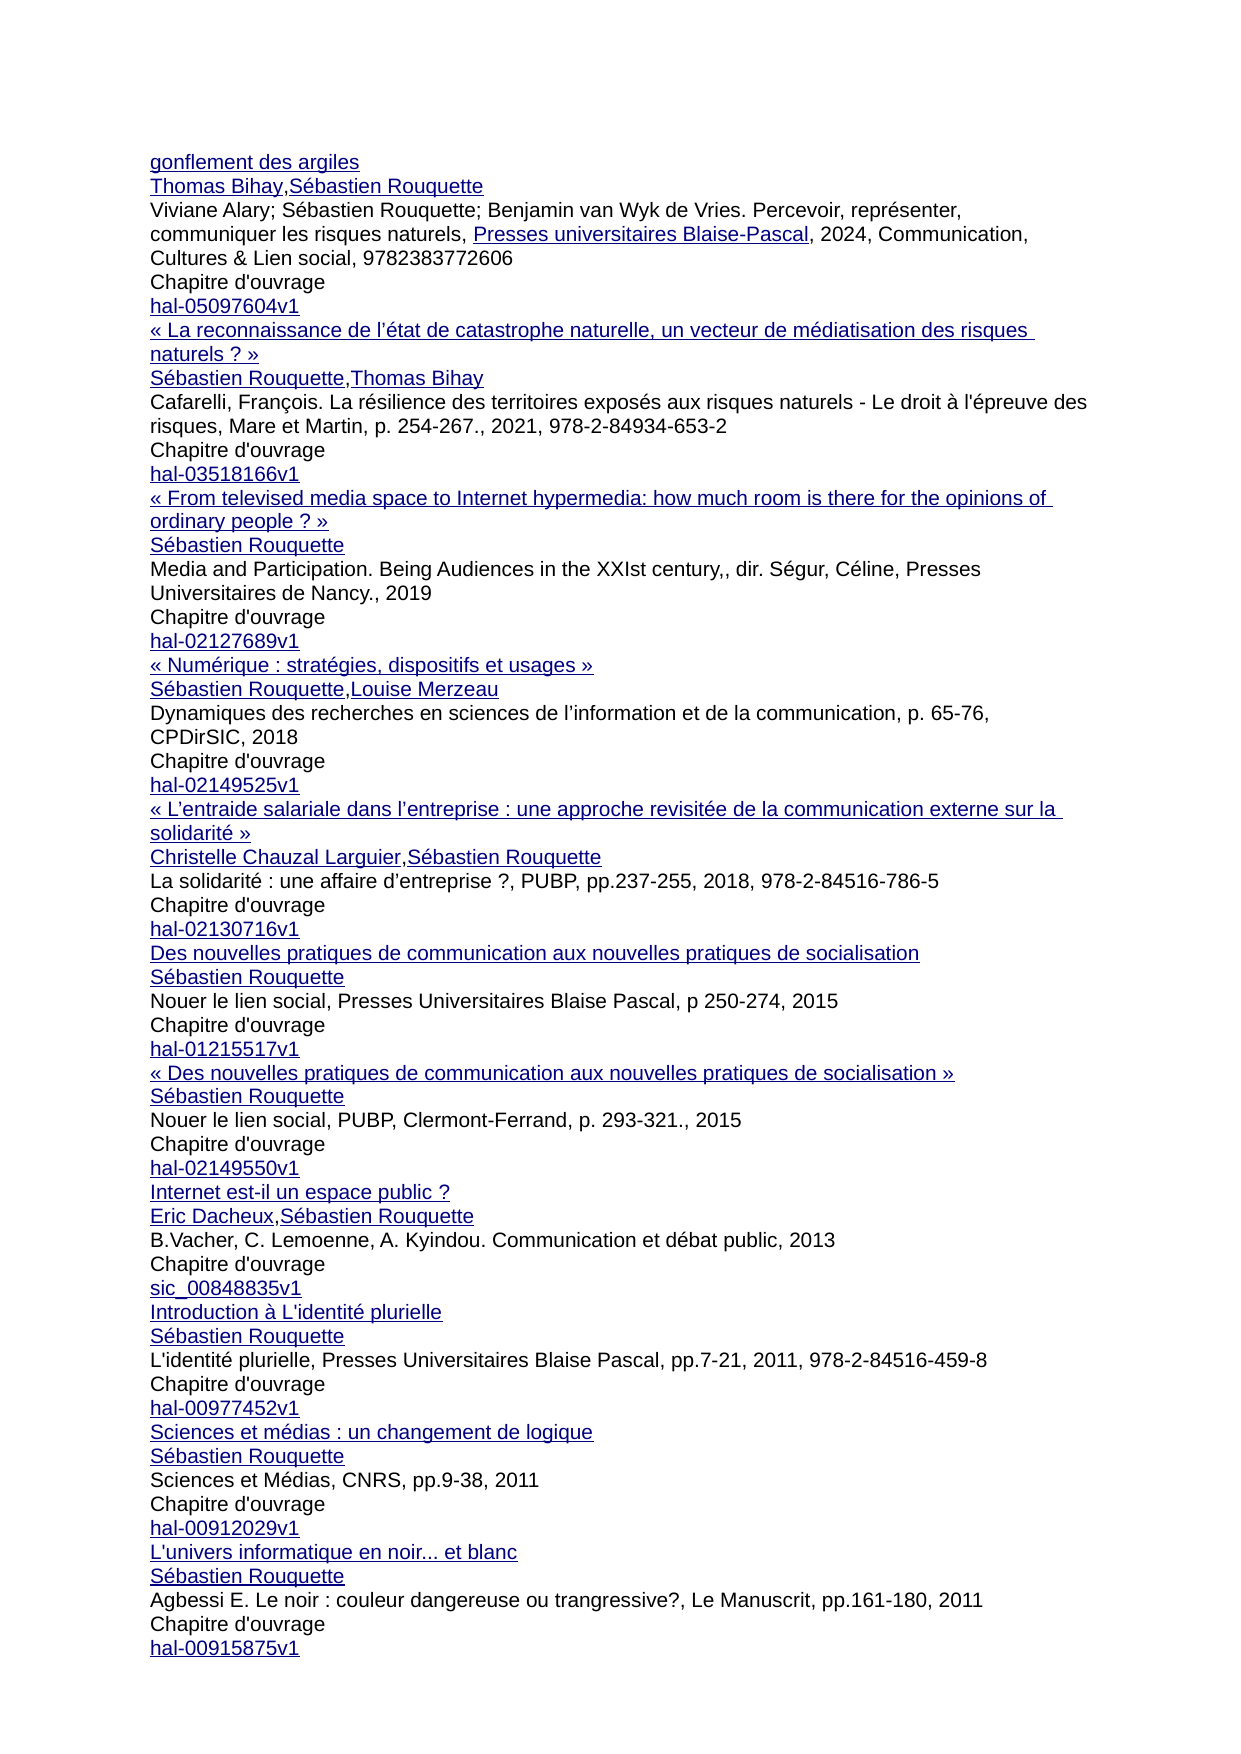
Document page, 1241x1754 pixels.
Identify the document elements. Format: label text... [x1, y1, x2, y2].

table_cell « L’entraide salariale dans l’entreprise : une approche revisitée de la communication externe sur la solidarité » Christelle Chauzal Larguier,Sébastien Rouquette La solidarité : une affaire d’entreprise ?, PUBP, pp.237-255, 2018, 978-2-84516-786-5 Chapitre d'ouvrage hal-02130716v1 [150, 797, 1090, 941]
table_cell Sciences et médias : un changement de logique Sébastien Rouquette Sciences et Médias, CNRS, pp.9-38, 2011 Chapitre d'ouvrage hal-00912029v1 [150, 1420, 1090, 1539]
table_cell Introduction à L'identité plurielle Sébastien Rouquette L'identité plurielle, Presses Universitaires Blaise Pascal, pp.7-21, 2011, 978-2-84516-459-8 Chapitre d'ouvrage hal-00977452v1 [150, 1300, 1090, 1420]
table_cell Internet est-il un espace public ? Eric Dacheux,Sébastien Rouquette B.Vacher, C. Lemoenne, A. Kyindou. Communication et débat public, 2013 Chapitre d'ouvrage sic_00848835v1 [150, 1180, 1090, 1300]
table_cell « Numérique : stratégies, dispositifs et usages » Sébastien Rouquette,Louise Merzeau Dynamiques des recherches en sciences de l’information et de la communication, p. 65-76, CPDirSIC, 2018 Chapitre d'ouvrage hal-02149525v1 [150, 653, 1090, 797]
table_header Cadrages médiatiques des risques naturels du Puy-de-Dôme : les cas des inondations et du retrait-gonflement des argiles Thomas Bihay,Sébastien Rouquette Viviane Alary; Sébastien Rouquette; Benjamin van Wyk de Vries. Percevoir, représenter, communiquer les risques naturels, Presses universitaires Blaise-Pascal, 2024, Communication, Cultures & Lien social, 9782383772606 Chapitre d'ouvrage hal-05097604v1 [150, 150, 1090, 318]
table_cell « Des nouvelles pratiques de communication aux nouvelles pratiques de socialisation » Sébastien Rouquette Nouer le lien social, PUBP, Clermont-Ferrand, p. 293-321., 2015 Chapitre d'ouvrage hal-02149550v1 [150, 1060, 1090, 1180]
table_cell « From televised media space to Internet hypermedia: how much room is there for the opinions of ordinary people ? » Sébastien Rouquette Media and Participation. Being Audiences in the XXIst century,, dir. Ségur, Céline, Presses Universitaires de Nancy., 2019 Chapitre d'ouvrage hal-02127689v1 [150, 485, 1090, 653]
table_cell « La reconnaissance de l’état de catastrophe naturelle, un vecteur de médiatisation des risques naturels ? » Sébastien Rouquette,Thomas Bihay Cafarelli, François. La résilience des territoires exposés aux risques naturels - Le droit à l'épreuve des risques, Mare et Martin, p. 254-267., 2021, 978-2-84934-653-2 Chapitre d'ouvrage hal-03518166v1 [150, 318, 1090, 485]
table_cell L'univers informatique en noir... et blanc Sébastien Rouquette Agbessi E. Le noir : couleur dangereuse ou trangressive?, Le Manuscrit, pp.161-180, 2011 Chapitre d'ouvrage hal-00915875v1 [150, 1540, 1090, 1659]
table_cell Des nouvelles pratiques de communication aux nouvelles pratiques de socialisation Sébastien Rouquette Nouer le lien social, Presses Universitaires Blaise Pascal, p 250-274, 2015 Chapitre d'ouvrage hal-01215517v1 [150, 941, 1090, 1060]
